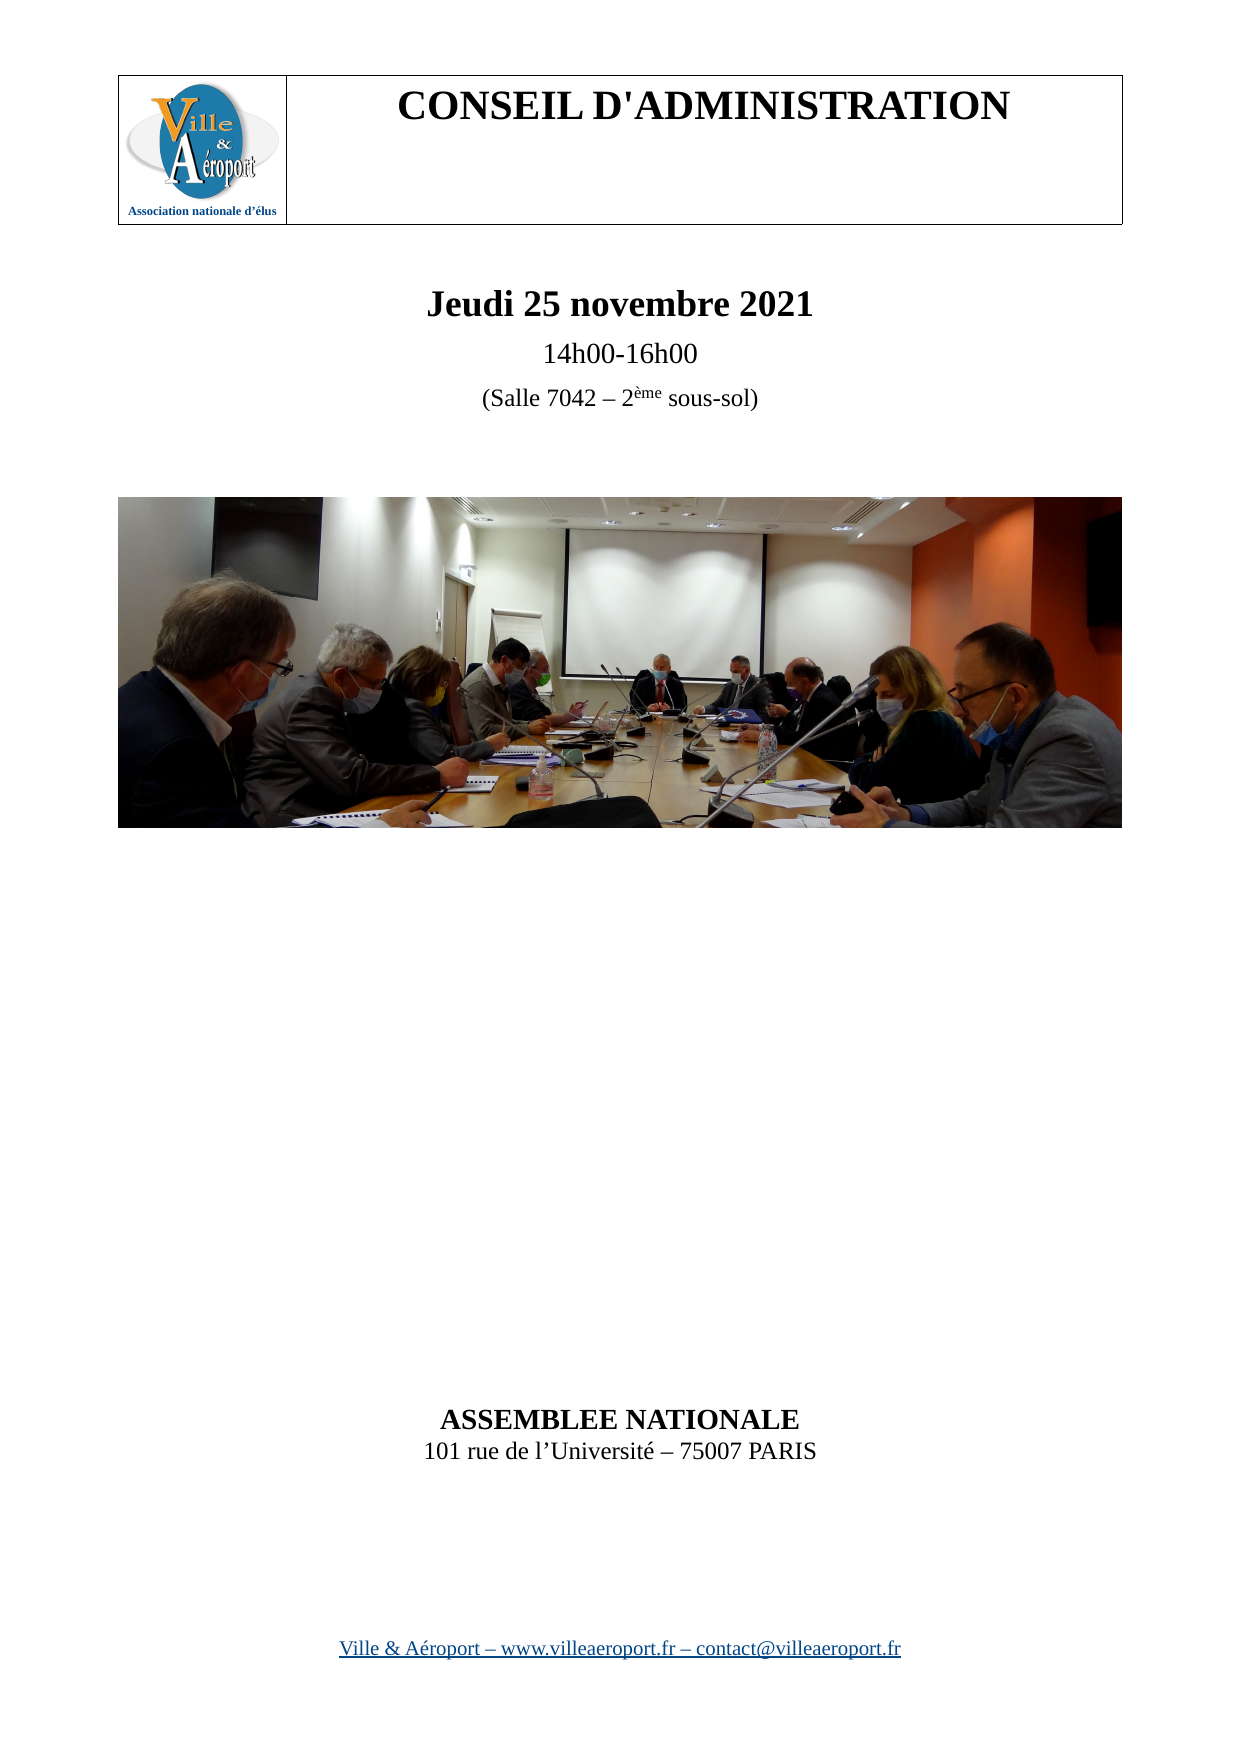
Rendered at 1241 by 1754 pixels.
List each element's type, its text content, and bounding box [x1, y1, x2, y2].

table_header Association nationale d’élus [119, 203, 286, 223]
table_header CONSEIL D'ADMINISTRATION [287, 76, 1122, 223]
picture [123, 80, 281, 203]
text ASSEMBLEE NATIONALE [118, 1402, 1122, 1436]
picture [118, 497, 1122, 828]
text 14h00-16h00 [118, 337, 1122, 370]
text 101 rue de l’Université – 75007 PARIS [118, 1436, 1122, 1464]
text Jeudi 25 novembre 2021 [118, 281, 1122, 324]
text (Salle 7042 – 2ème sous-sol) [118, 383, 1122, 411]
table_header [119, 76, 286, 202]
